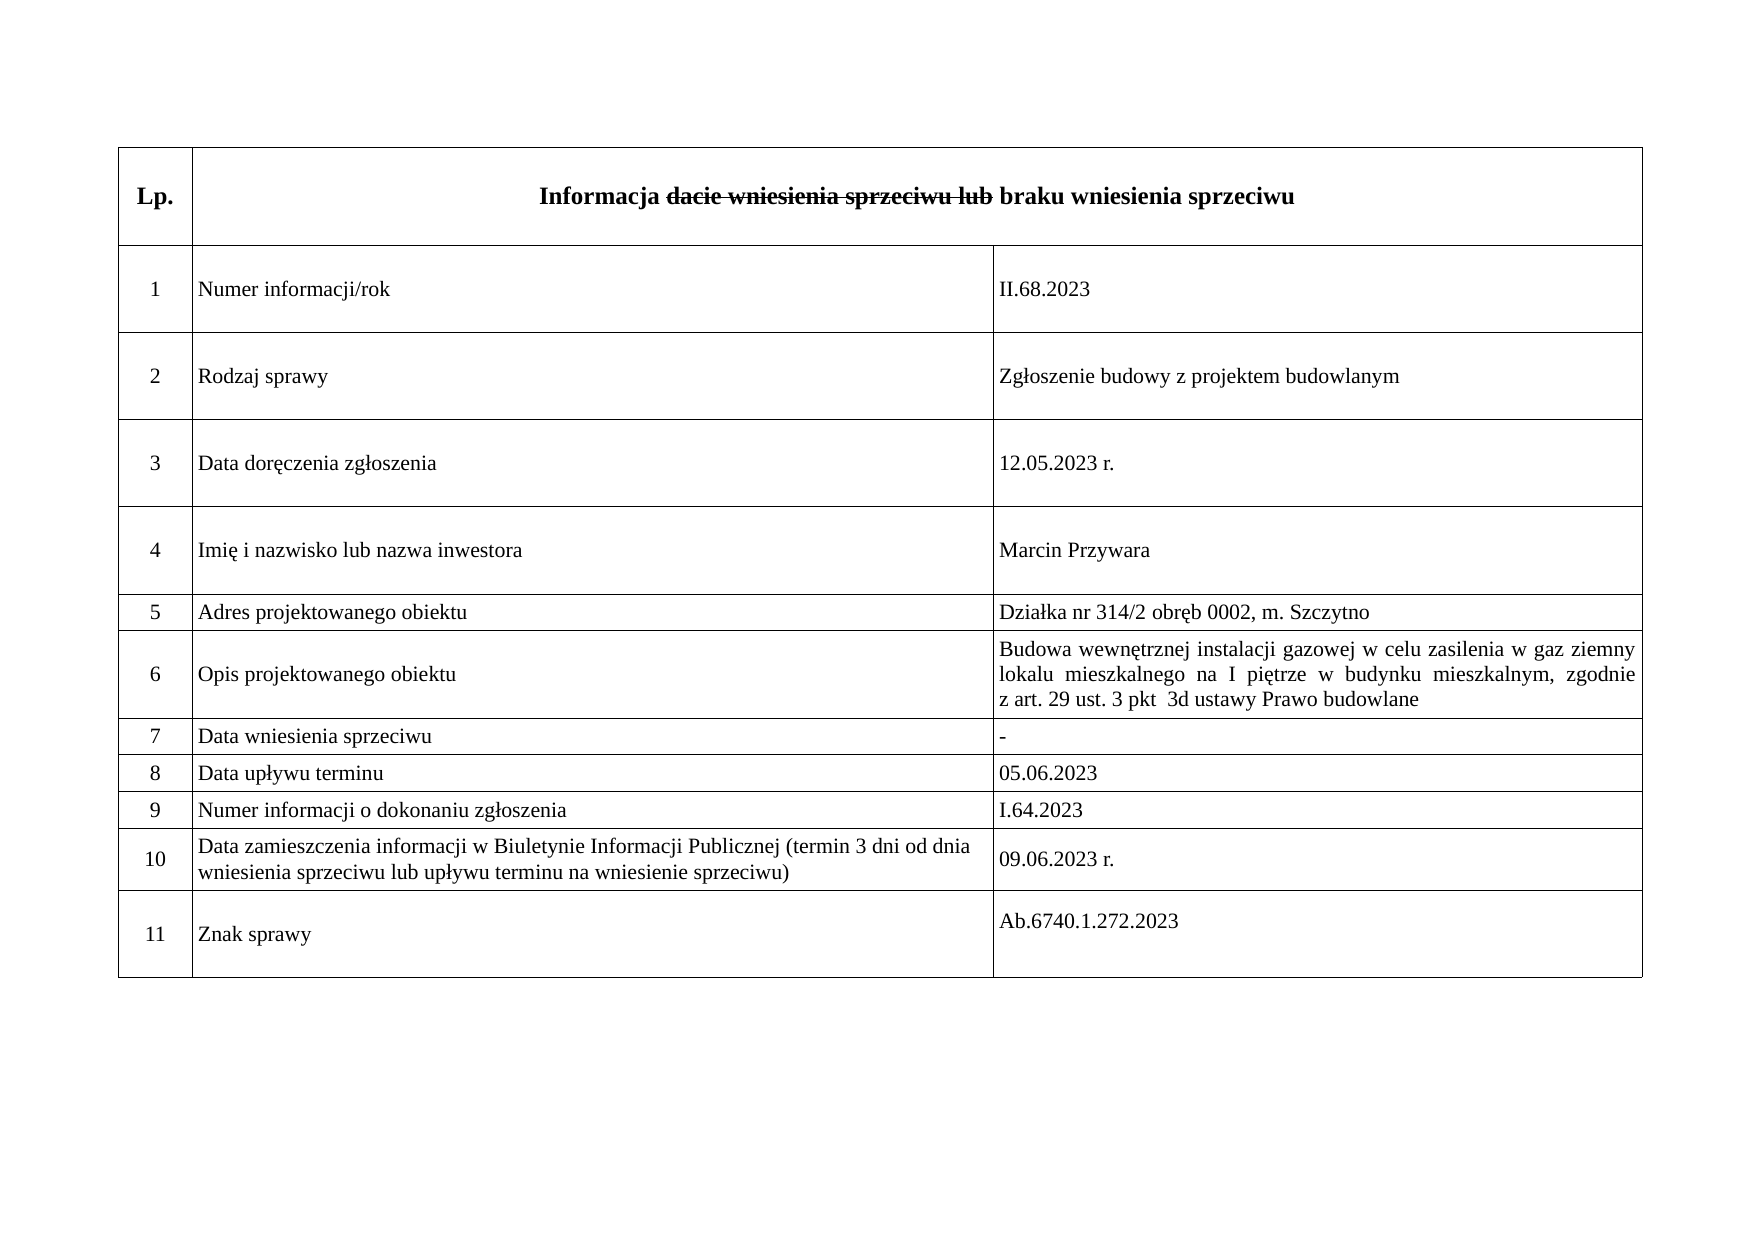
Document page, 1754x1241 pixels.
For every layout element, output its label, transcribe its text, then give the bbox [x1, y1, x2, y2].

table_cell II.68.2023 [994, 246, 1642, 332]
table_cell Imię i nazwisko lub nazwa inwestora [193, 507, 993, 593]
table_cell Numer informacji/rok [193, 246, 993, 332]
table_cell Data doręczenia zgłoszenia [193, 420, 993, 506]
table_cell Zgłoszenie budowy z projektem budowlanym [994, 333, 1642, 419]
table_cell Data upływu terminu [193, 755, 993, 791]
table_cell Numer informacji o dokonaniu zgłoszenia [193, 792, 993, 828]
table_cell 4 [119, 507, 192, 593]
table_cell 3 [119, 420, 192, 506]
table_cell Rodzaj sprawy [193, 333, 993, 419]
table_cell Znak sprawy [193, 891, 993, 977]
table_cell 05.06.2023 [994, 755, 1642, 791]
table_cell Budowa wewnętrznej instalacji gazowej w celu zasilenia w gaz ziemny lokalu mieszkalnego na I piętrze w budynku mieszkalnym, zgodnie z art. 29 ust. 3 pkt 3d ustawy Prawo budowlane [994, 631, 1642, 717]
table_cell 5 [119, 595, 192, 630]
table_cell Ab.6740.1.272.2023 [994, 891, 1642, 977]
table_cell 09.06.2023 r. [994, 829, 1642, 890]
table_cell Data zamieszczenia informacji w Biuletynie Informacji Publicznej (termin 3 dni od dnia wniesienia sprzeciwu lub upływu terminu na wniesienie sprzeciwu) [193, 829, 993, 890]
table_cell 9 [119, 792, 192, 828]
table_cell Opis projektowanego obiektu [193, 631, 993, 717]
table_cell 6 [119, 631, 192, 717]
table_cell 12.05.2023 r. [994, 420, 1642, 506]
table_cell - [994, 719, 1642, 754]
table_cell 7 [119, 719, 192, 754]
table_cell Marcin Przywara [994, 507, 1642, 593]
table_cell 1 [119, 246, 192, 332]
table_cell Adres projektowanego obiektu [193, 595, 993, 630]
table_cell 11 [119, 891, 192, 977]
table_cell 2 [119, 333, 192, 419]
table_header Lp. [119, 148, 192, 245]
table_header Informacja dacie wniesienia sprzeciwu lub braku wniesienia sprzeciwu [193, 148, 1642, 245]
table_cell Działka nr 314/2 obręb 0002, m. Szczytno [994, 595, 1642, 630]
table_cell Data wniesienia sprzeciwu [193, 719, 993, 754]
table_cell 8 [119, 755, 192, 791]
table_cell 10 [119, 829, 192, 890]
table_cell I.64.2023 [994, 792, 1642, 828]
